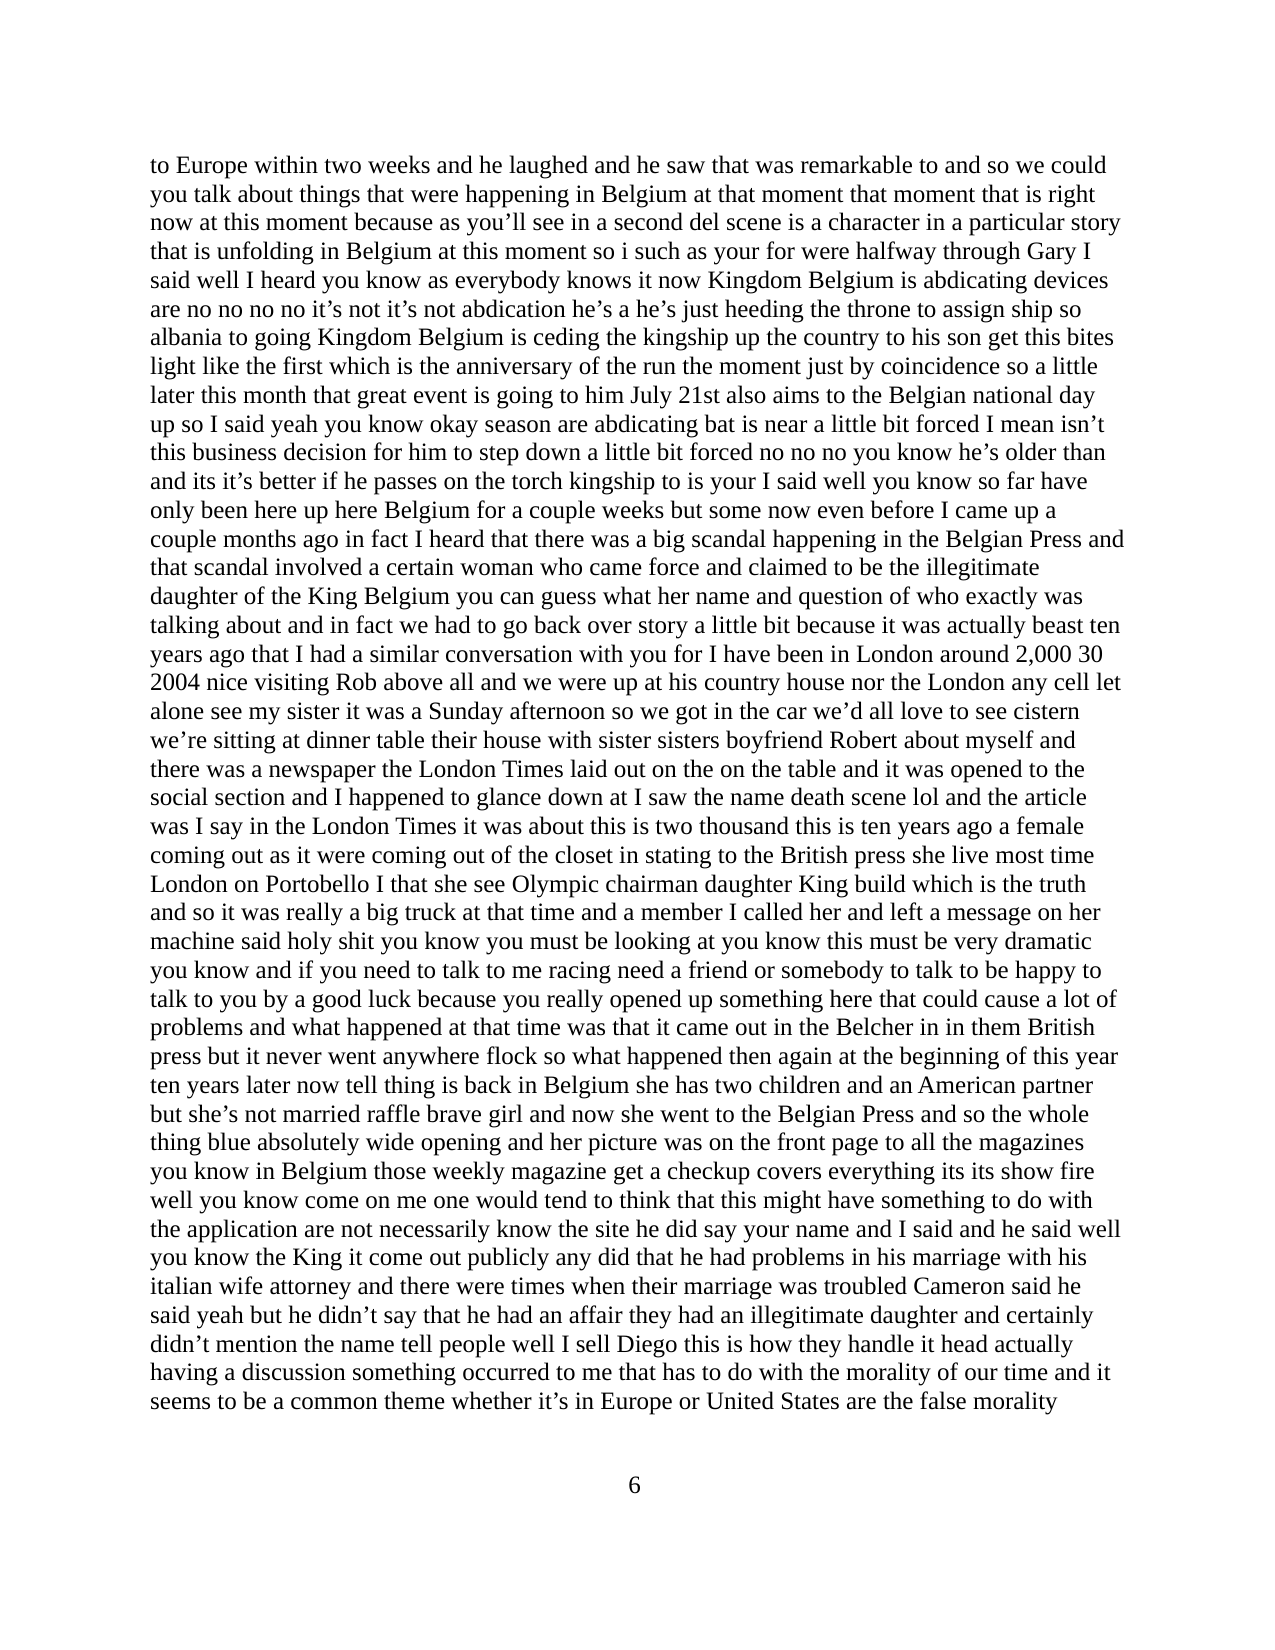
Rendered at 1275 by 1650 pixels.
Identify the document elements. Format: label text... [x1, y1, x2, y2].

text to Europe within two weeks and he laughed and he saw that was remarkable to and so we could you talk about things that were happening in Belgium at that moment that moment that is right now at this moment because as you’ll see in a second del scene is a character in a particular story that is unfolding in Belgium at this moment so i such as your for were halfway through Gary I said well I heard you know as everybody knows it now Kingdom Belgium is abdicating devices are no no no no it’s not it’s not abdication he’s a he’s just heeding the throne to assign ship so albania to going Kingdom Belgium is ceding the kingship up the country to his son get this bites light like the first which is the anniversary of the run the moment just by coincidence so a little later this month that great event is going to him July 21st also aims to the Belgian national day up so I said yeah you know okay season are abdicating bat is near a little bit forced I mean isn’t this business decision for him to step down a little bit forced no no no you know he’s older than and its it’s better if he passes on the torch kingship to is your I said well you know so far have only been here up here Belgium for a couple weeks but some now even before I came up a couple months ago in fact I heard that there was a big scandal happening in the Belgian Press and that scandal involved a certain woman who came force and claimed to be the illegitimate daughter of the King Belgium you can guess what her name and question of who exactly was talking about and in fact we had to go back over story a little bit because it was actually beast ten years ago that I had a similar conversation with you for I have been in London around 2,000 30 2004 nice visiting Rob above all and we were up at his country house nor the London any cell let alone see my sister it was a Sunday afternoon so we got in the car we’d all love to see cistern we’re sitting at dinner table their house with sister sisters boyfriend Robert about myself and there was a newspaper the London Times laid out on the on the table and it was opened to the social section and I happened to glance down at I saw the name death scene lol and the article was I say in the London Times it was about this is two thousand this is ten years ago a female coming out as it were coming out of the closet in stating to the British press she live most time London on Portobello I that she see Olympic chairman daughter King build which is the truth and so it was really a big truck at that time and a member I called her and left a message on her machine said holy shit you know you must be looking at you know this must be very dramatic you know and if you need to talk to me racing need a friend or somebody to talk to be happy to talk to you by a good luck because you really opened up something here that could cause a lot of problems and what happened at that time was that it came out in the Belcher in in them British press but it never went anywhere flock so what happened then again at the beginning of this year ten years later now tell thing is back in Belgium she has two children and an American partner but she’s not married raffle brave girl and now she went to the Belgian Press and so the whole thing blue absolutely wide opening and her picture was on the front page to all the magazines you know in Belgium those weekly magazine get a checkup covers everything its its show fire well you know come on me one would tend to think that this might have something to do with the application are not necessarily know the site he did say your name and I said and he said well you know the King it come out publicly any did that he had problems in his marriage with his italian wife attorney and there were times when their marriage was troubled Cameron said he said yeah but he didn’t say that he had an affair they had an illegitimate daughter and certainly didn’t mention the name tell people well I sell Diego this is how they handle it head actually having a discussion something occurred to me that has to do with the morality of our time and it seems to be a common theme whether it’s in Europe or United States are the false morality [150, 150, 1125, 1415]
